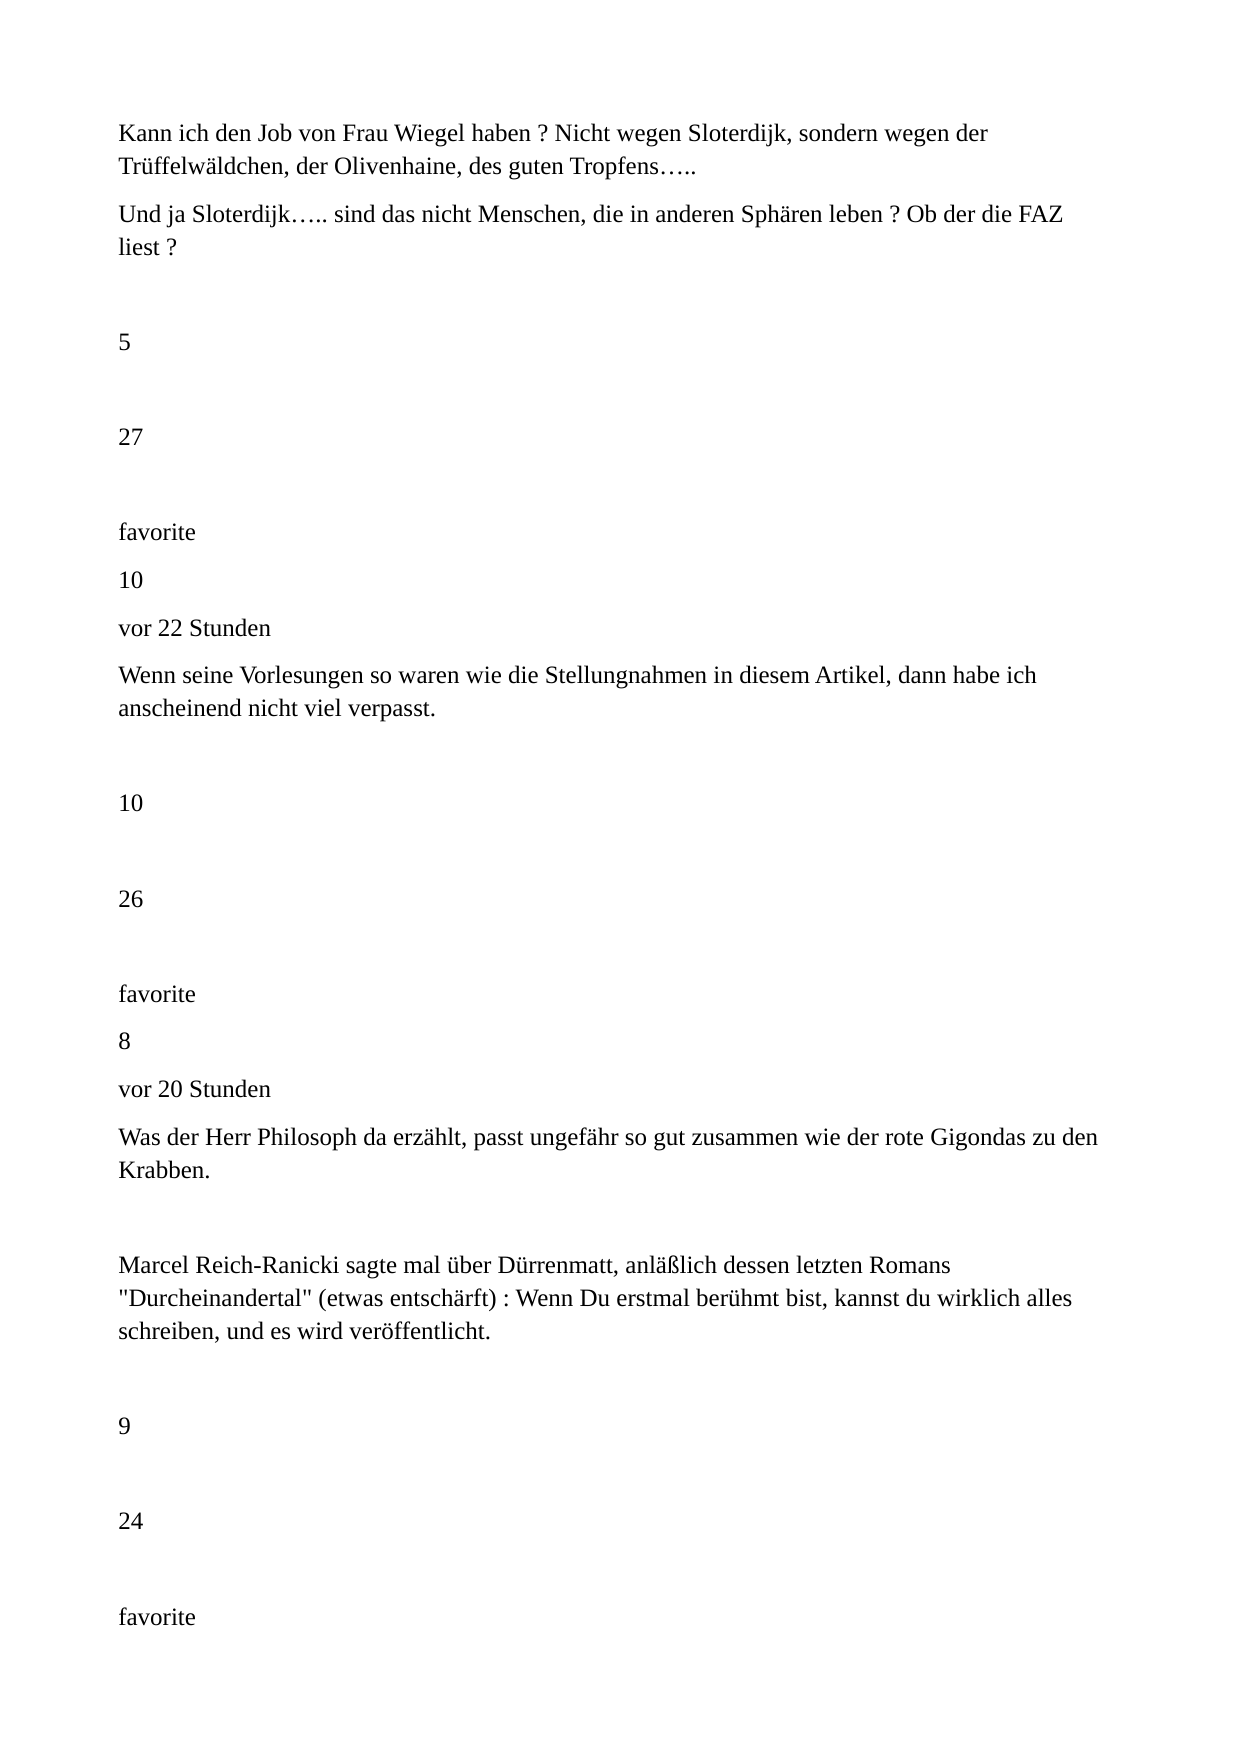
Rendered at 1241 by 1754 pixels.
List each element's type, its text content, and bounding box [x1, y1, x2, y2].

text 24 [118, 1506, 1122, 1535]
text Wenn seine Vorlesungen so waren wie die Stellungnahmen in diesem Artikel, dann habe ich anscheinend nicht viel verpasst. [118, 660, 1122, 722]
text favorite [118, 1602, 1122, 1630]
text 10 [118, 565, 1122, 594]
text vor 20 Stunden [118, 1074, 1122, 1103]
text 5 [118, 327, 1122, 356]
text 10 [118, 788, 1122, 817]
text favorite [118, 517, 1122, 546]
text 27 [118, 422, 1122, 451]
text Marcel Reich-Ranicki sagte mal über Dürrenmatt, anläßlich dessen letzten Romans "Durcheinandertal" (etwas entschärft) : Wenn Du erstmal berühmt bist, kannst du wirklich alles schreiben, und es wird veröffentlicht. [118, 1250, 1122, 1345]
text vor 22 Stunden [118, 613, 1122, 641]
text 9 [118, 1411, 1122, 1440]
text 8 [118, 1026, 1122, 1055]
text Und ja Sloterdijk….. sind das nicht Menschen, die in anderen Sphären leben ? Ob der die FAZ liest ? [118, 199, 1122, 261]
text 26 [118, 884, 1122, 912]
text Kann ich den Job von Frau Wiegel haben ? Nicht wegen Sloterdijk, sondern wegen der Trüffelwäldchen, der Olivenhaine, des guten Tropfens….. [118, 118, 1122, 180]
text Was der Herr Philosoph da erzählt, passt ungefähr so gut zusammen wie der rote Gigondas zu den Krabben. [118, 1122, 1122, 1183]
text favorite [118, 979, 1122, 1008]
